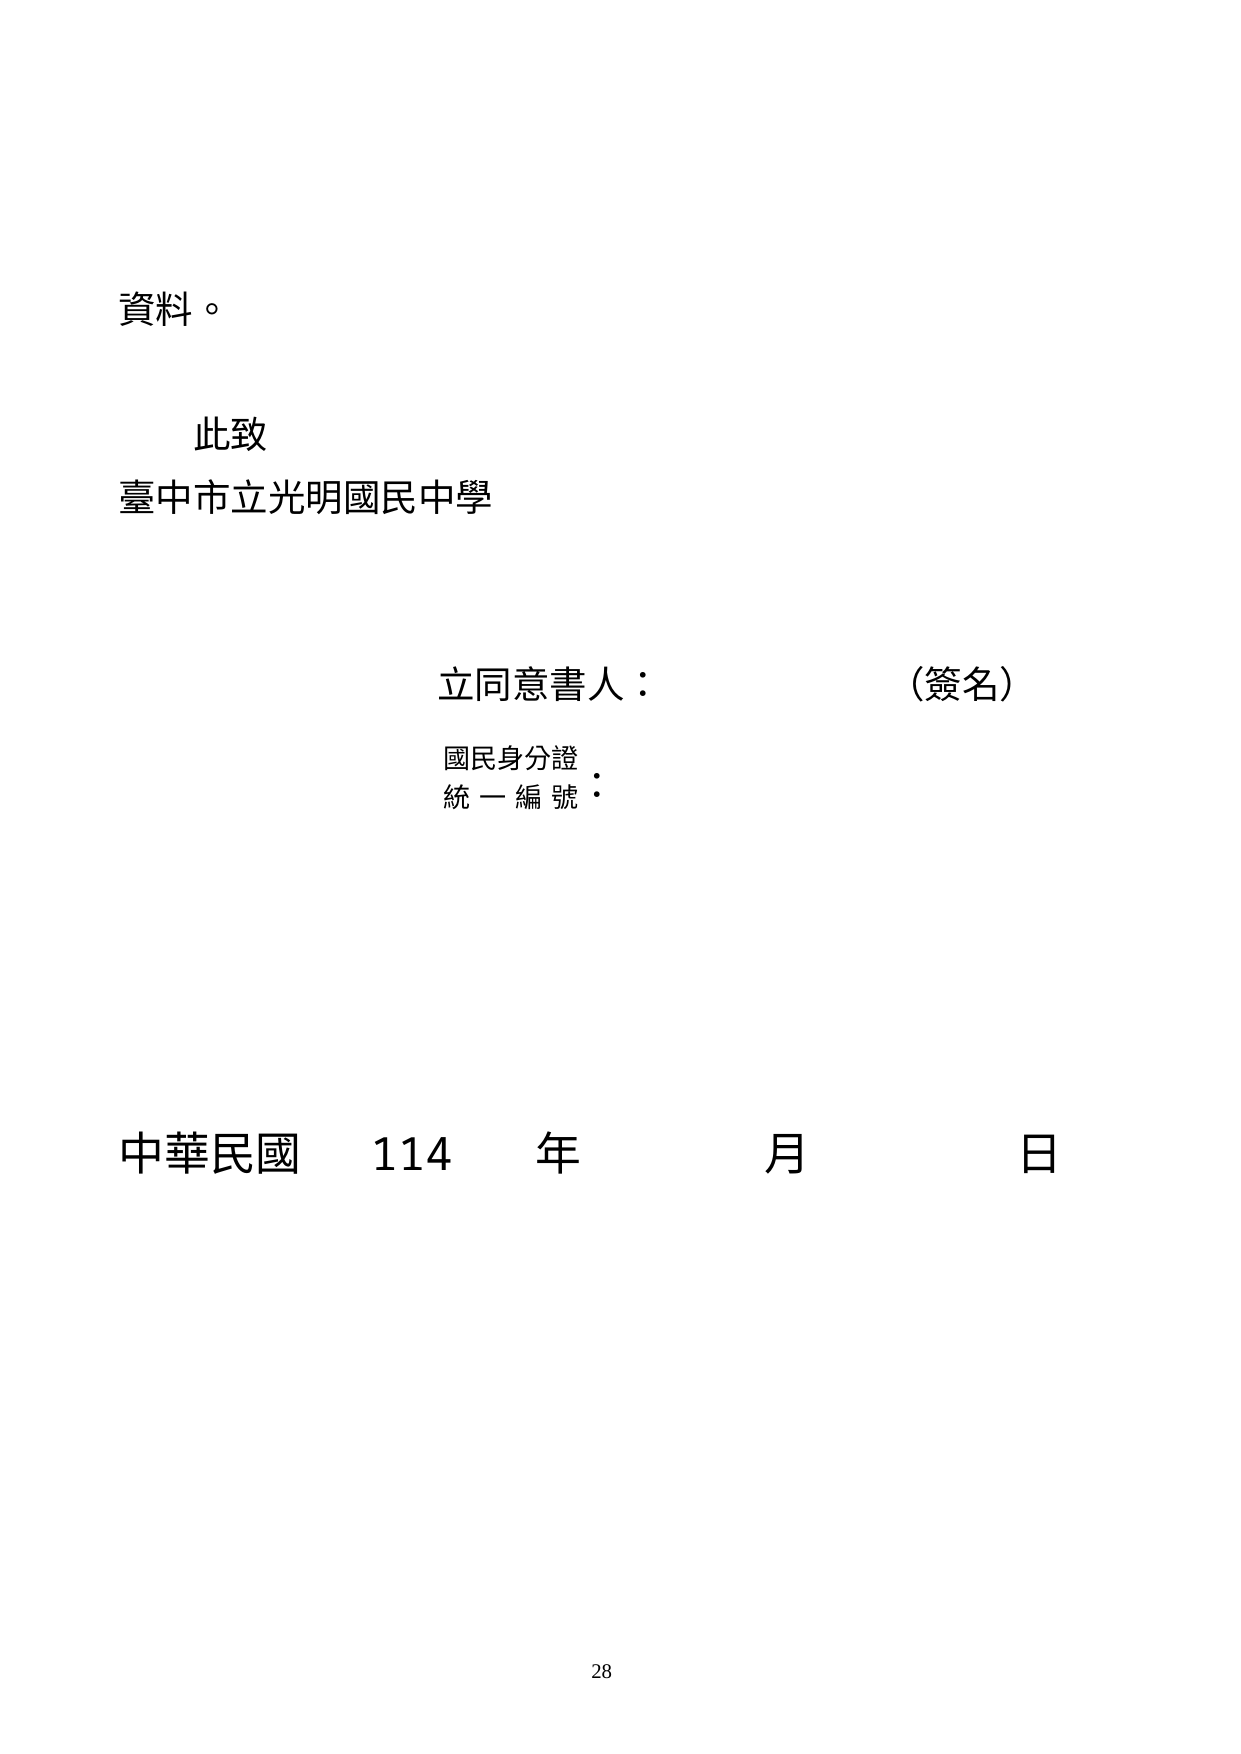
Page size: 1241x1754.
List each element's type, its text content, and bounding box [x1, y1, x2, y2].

text 國民身分證統一編號： [118, 703, 1122, 828]
text 此致 [118, 391, 1122, 453]
text 立同意書人： （簽名） [118, 641, 1122, 703]
text 中華民國 114 年 月 日 [118, 1078, 1122, 1203]
text 資料。 [118, 266, 1122, 328]
text 臺中市立光明國民中學 [118, 453, 1122, 516]
